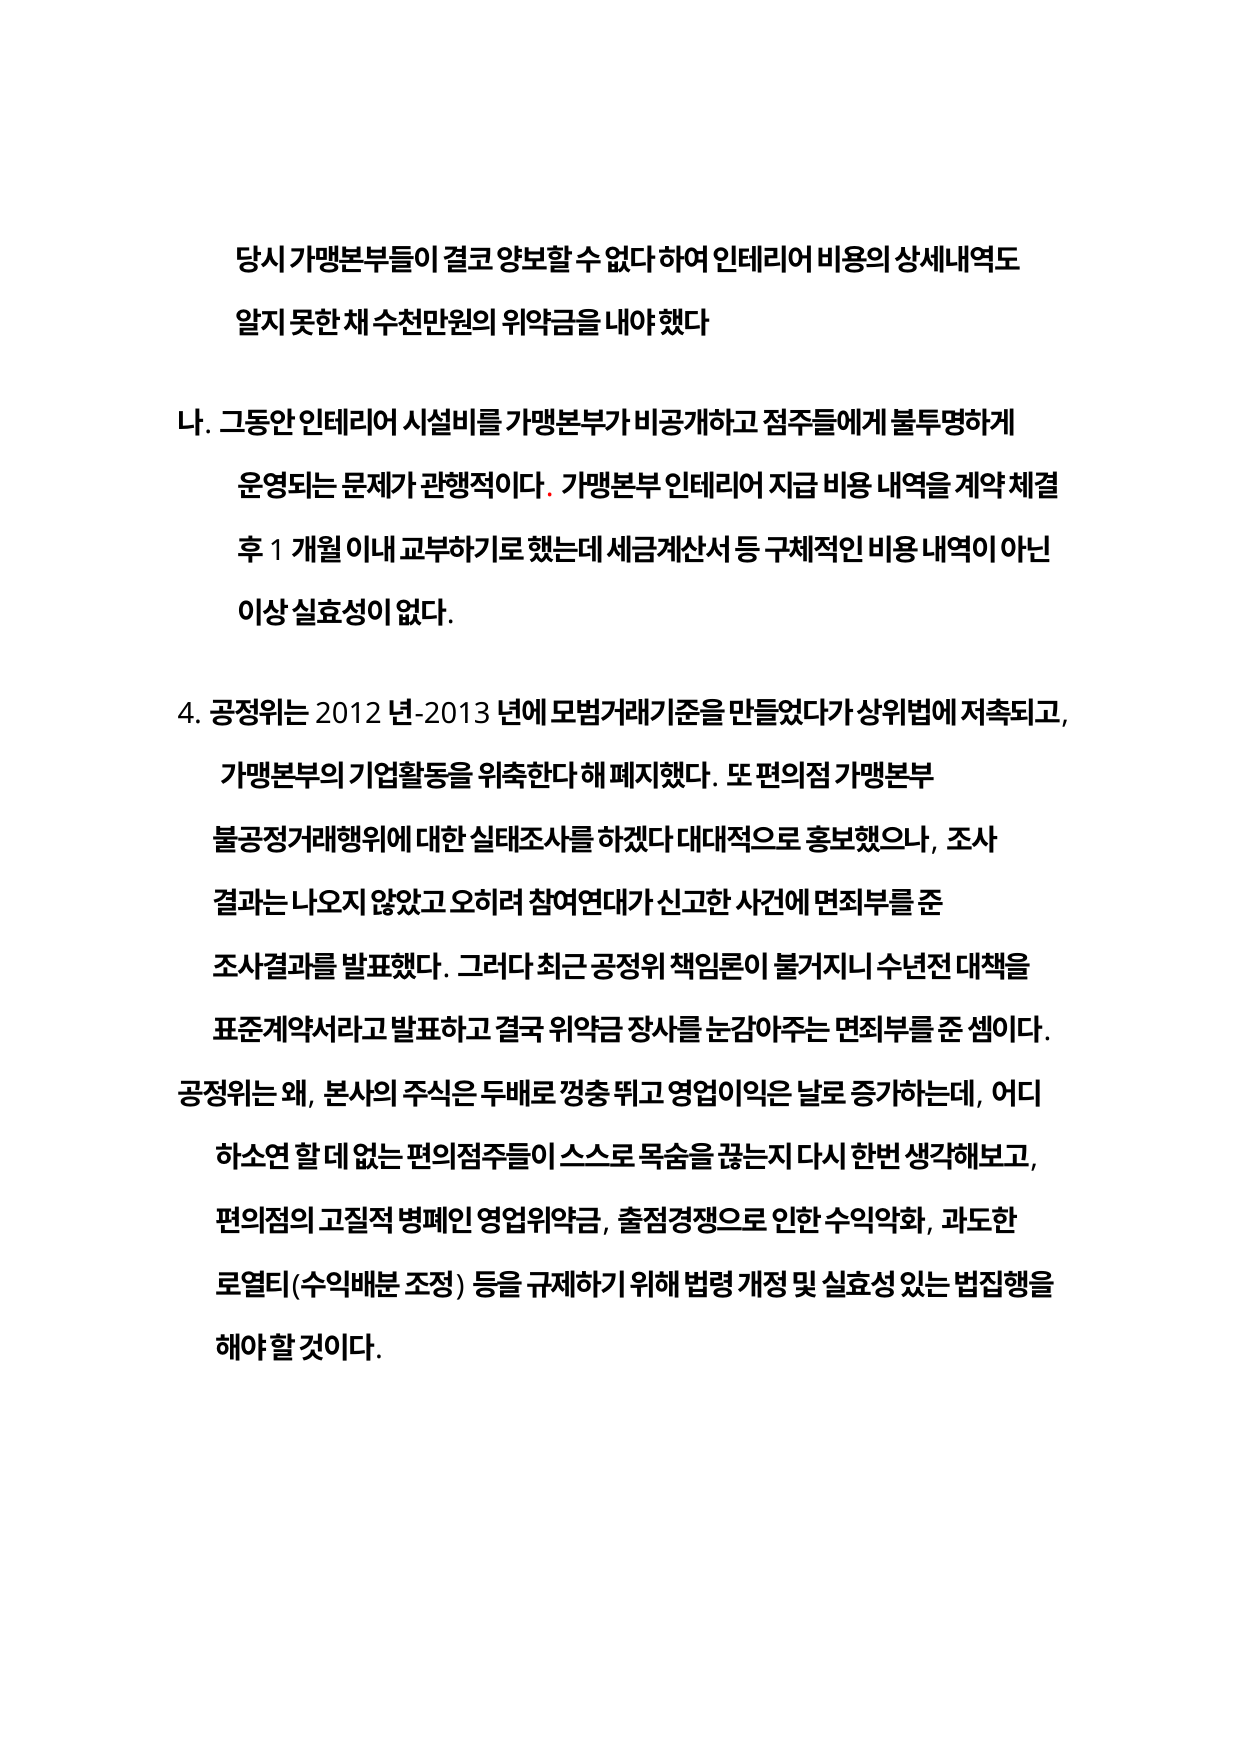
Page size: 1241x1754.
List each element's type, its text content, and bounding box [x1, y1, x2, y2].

text 공정위는 왜, 본사의 주식은 두배로 껑충 뛰고 영업이익은 날로 증가하는데, 어디 하소연 할 데 없는 편의점주들이 스스로 목숨을 끊는지 다시 한번 생각해보고, 편의점의 고질적 병폐인 영업위약금, 출점경쟁으로 인한 수익악화, 과도한 로열티(수익배분 조정) 등을 규제하기 위해 법령 개정 및 실효성 있는 법집행을 해야 할 것이다. [177, 1071, 1063, 1367]
text 당시 가맹본부들이 결코 양보할 수 없다 하여 인테리어 비용의 상세내역도 알지 못한 채 수천만원의 위약금을 내야 했다 [177, 236, 1063, 342]
text 나. 그동안 인테리어 시설비를 가맹본부가 비공개하고 점주들에게 불투명하게 운영되는 문제가 관행적이다. 가맹본부 인테리어 지급 비용 내역을 계약 체결 후 1개월 이내 교부하기로 했는데 세금계산서 등 구체적인 비용 내역이 아닌 이상 실효성이 없다. [177, 399, 1063, 632]
text 4. 공정위는 2012년-2013년에 모범거래기준을 만들었다가 상위법에 저촉되고, 가맹본부의 기업활동을 위축한다 해 폐지했다. 또 편의점 가맹본부 불공정거래행위에 대한 실태조사를 하겠다 대대적으로 홍보했으나, 조사 결과는 나오지 않았고 오히려 참여연대가 신고한 사건에 면죄부를 준 조사결과를 발표했다. 그러다 최근 공정위 책임론이 불거지니 수년전 대책을 표준계약서라고 발표하고 결국 위약금 장사를 눈감아주는 면죄부를 준 셈이다. [177, 689, 1063, 1049]
